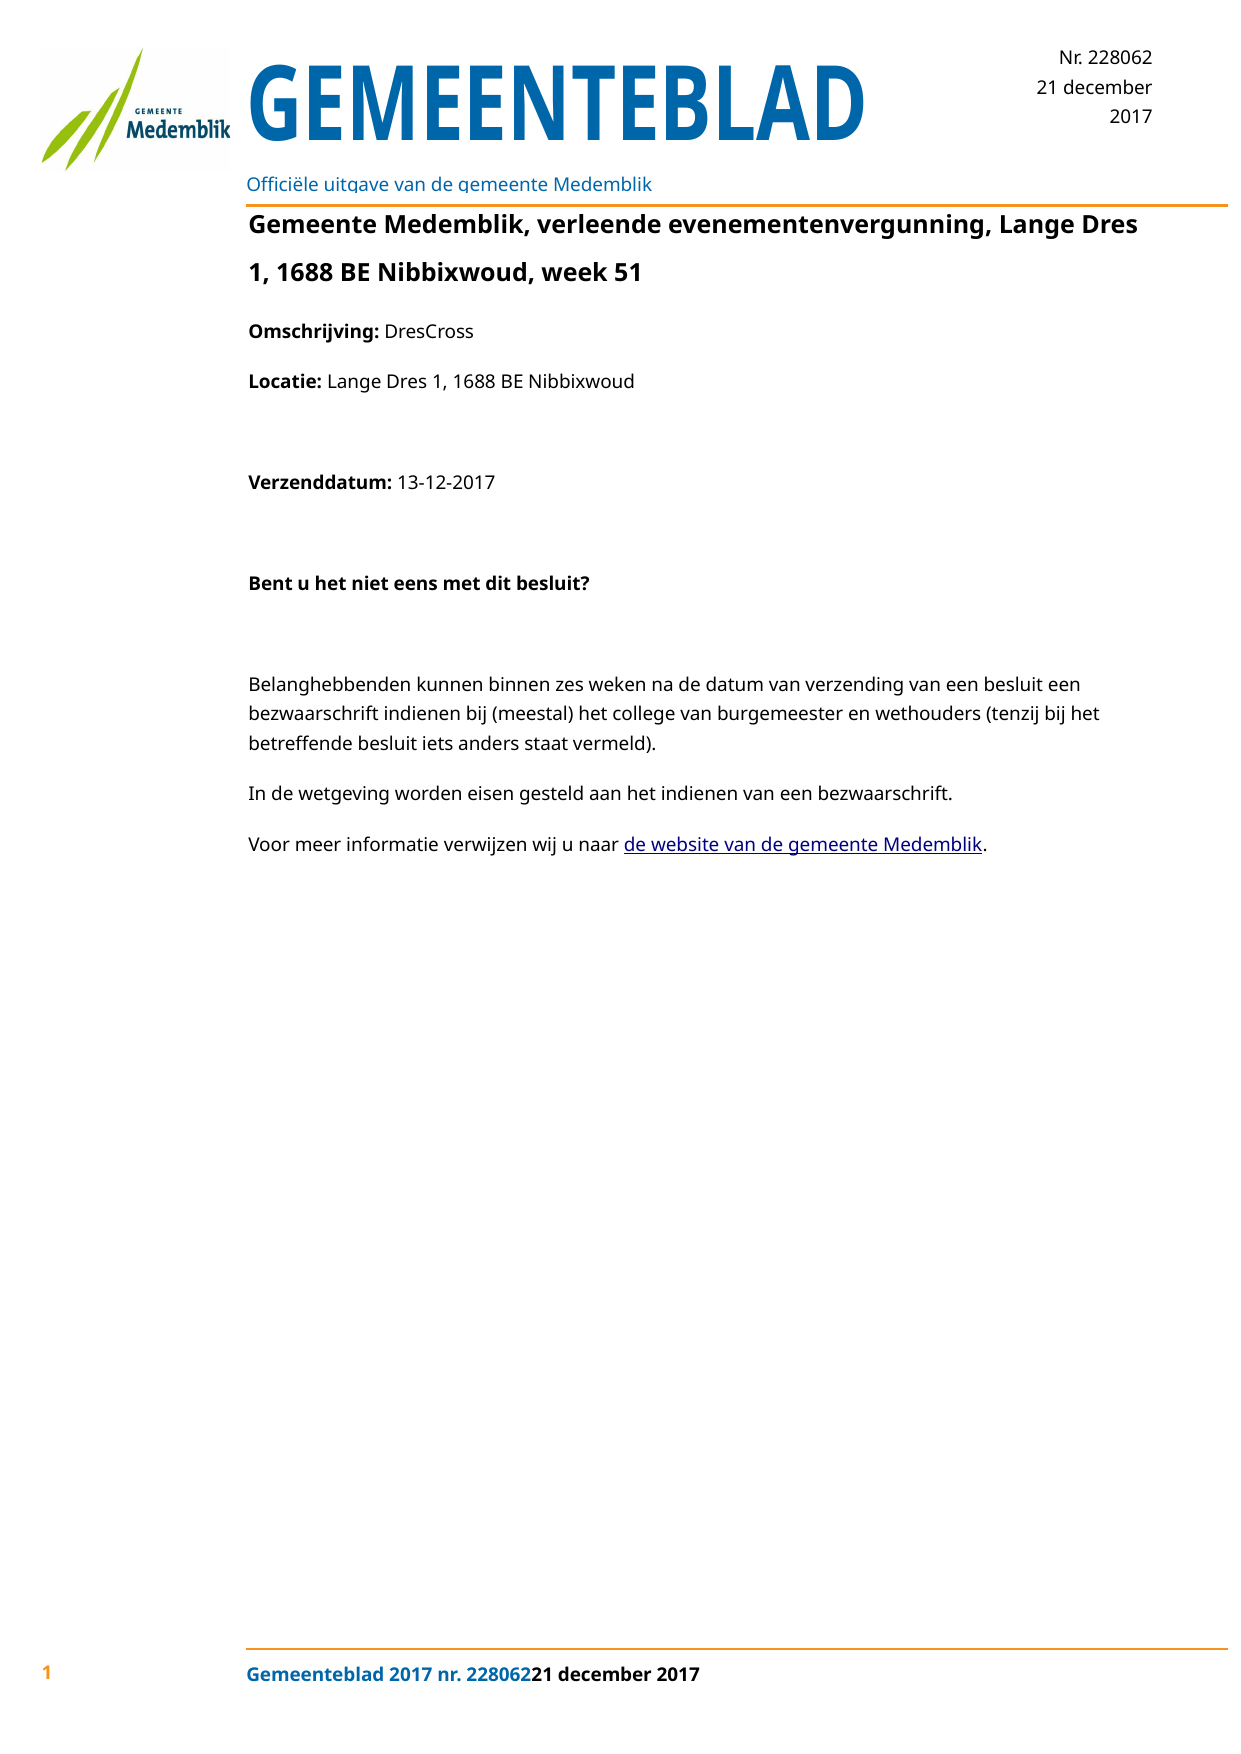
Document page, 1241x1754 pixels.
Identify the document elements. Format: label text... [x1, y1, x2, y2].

text Omschrijving: DresCross [248, 318, 1152, 344]
text Voor meer informatie verwijzen wij u naar de website van de gemeente Medemblik. [248, 831, 1152, 857]
picture [41, 47, 231, 172]
text Belanghebbenden kunnen binnen zes weken na de datum van verzending van een besluit een bezwaarschrift indienen bij (meestal) het college van burgemeester en wethouders (tenzij bij het betreffende besluit iets anders staat vermeld). [248, 671, 1152, 756]
text Gemeente Medemblik, verleende evenementenvergunning, Lange Dres 1, 1688 BE Nibbixwoud, week 51 [248, 207, 1152, 288]
text In de wetgeving worden eisen gesteld aan het indienen van een bezwaarschrift. [248, 780, 1152, 806]
text Bent u het niet eens met dit besluit? [248, 570, 1152, 596]
text Locatie: Lange Dres 1, 1688 BE Nibbixwoud [248, 368, 1152, 394]
text Verzenddatum: 13-12-2017 [248, 469, 1152, 495]
